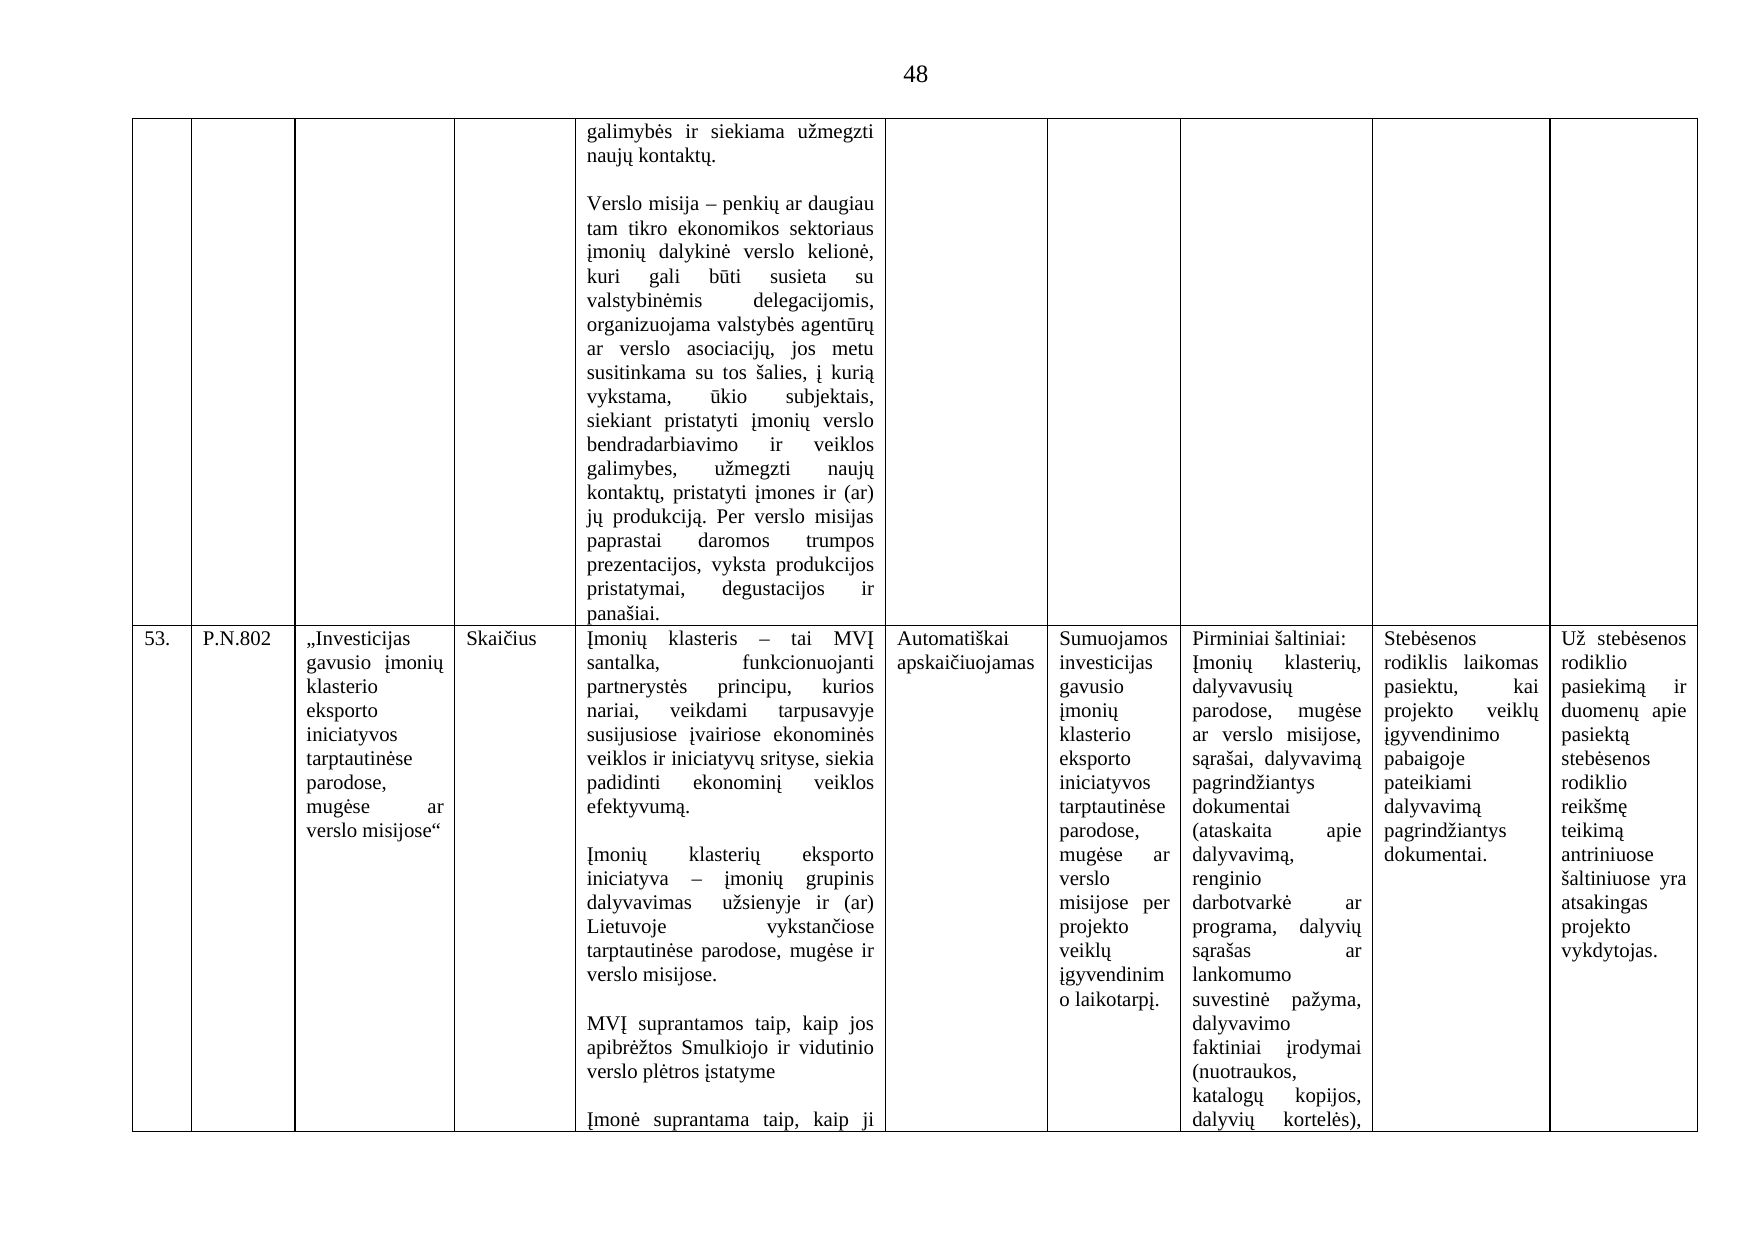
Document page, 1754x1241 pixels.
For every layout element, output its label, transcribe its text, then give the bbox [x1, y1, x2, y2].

table_cell Automatiškai apskaičiuojamas [886, 626, 1047, 1131]
table_cell [192, 119, 294, 624]
table_cell Įmonių klasteris – tai MVĮ santalka, funkcionuojanti partnerystės principu, kurios nariai, veikdami tarpusavyje susijusiose įvairiose ekonominės veiklos ir iniciatyvų srityse, siekia padidinti ekonominį veiklos efektyvumą. Įmonių klasterių eksporto iniciatyva – įmonių grupinis dalyvavimas užsienyje ir (ar) Lietuvoje vykstančiose tarptautinėse parodose, mugėse ir verslo misijose. MVĮ suprantamos taip, kaip jos apibrėžtos Smulkiojo ir vidutinio verslo plėtros įstatyme Įmonė suprantama taip, kaip ji [576, 626, 885, 1131]
table_cell „Investicijas gavusio įmonių klasterio eksporto iniciatyvos tarptautinėse parodose, mugėse ar verslo misijose“ [296, 626, 454, 1131]
table_cell Pirminiai šaltiniai: Įmonių klasterių, dalyvavusių parodose, mugėse ar verslo misijose, sąrašai, dalyvavimą pagrindžiantys dokumentai (ataskaita apie dalyvavimą, renginio darbotvarkė ar programa, dalyvių sąrašas ar lankomumo suvestinė pažyma, dalyvavimo faktiniai įrodymai (nuotraukos, katalogų kopijos, dalyvių kortelės), [1181, 626, 1372, 1131]
table_cell [1181, 119, 1372, 624]
table_cell Sumuojamos investicijas gavusio įmonių klasterio eksporto iniciatyvos tarptautinėse parodose, mugėse ar verslo misijose per projekto veiklų įgyvendinimo laikotarpį. [1048, 626, 1180, 1131]
table_cell galimybės ir siekiama užmegzti naujų kontaktų. Verslo misija – penkių ar daugiau tam tikro ekonomikos sektoriaus įmonių dalykinė verslo kelionė, kuri gali būti susieta su valstybinėmis delegacijomis, organizuojama valstybės agentūrų ar verslo asociacijų, jos metu susitinkama su tos šalies, į kurią vykstama, ūkio subjektais, siekiant pristatyti įmonių verslo bendradarbiavimo ir veiklos galimybes, užmegzti naujų kontaktų, pristatyti įmones ir (ar) jų produkciją. Per verslo misijas paprastai daromos trumpos prezentacijos, vyksta produkcijos pristatymai, degustacijos ir panašiai. [576, 119, 885, 624]
table_cell [1373, 119, 1549, 624]
table_cell [1551, 119, 1697, 624]
table_cell [296, 119, 454, 624]
table_cell [886, 119, 1047, 624]
table_cell Už stebėsenos rodiklio pasiekimą ir duomenų apie pasiektą stebėsenos rodiklio reikšmę teikimą antriniuose šaltiniuose yra atsakingas projekto vykdytojas. [1551, 626, 1697, 1131]
table_cell [455, 119, 575, 624]
table_cell P.N.802 [192, 626, 294, 1131]
table_cell 53. [133, 626, 191, 1131]
table_cell [133, 119, 191, 624]
table_cell [1048, 119, 1180, 624]
table_cell Stebėsenos rodiklis laikomas pasiektu, kai projekto veiklų įgyvendinimo pabaigoje pateikiami dalyvavimą pagrindžiantys dokumentai. [1373, 626, 1549, 1131]
table_cell Skaičius [455, 626, 575, 1131]
